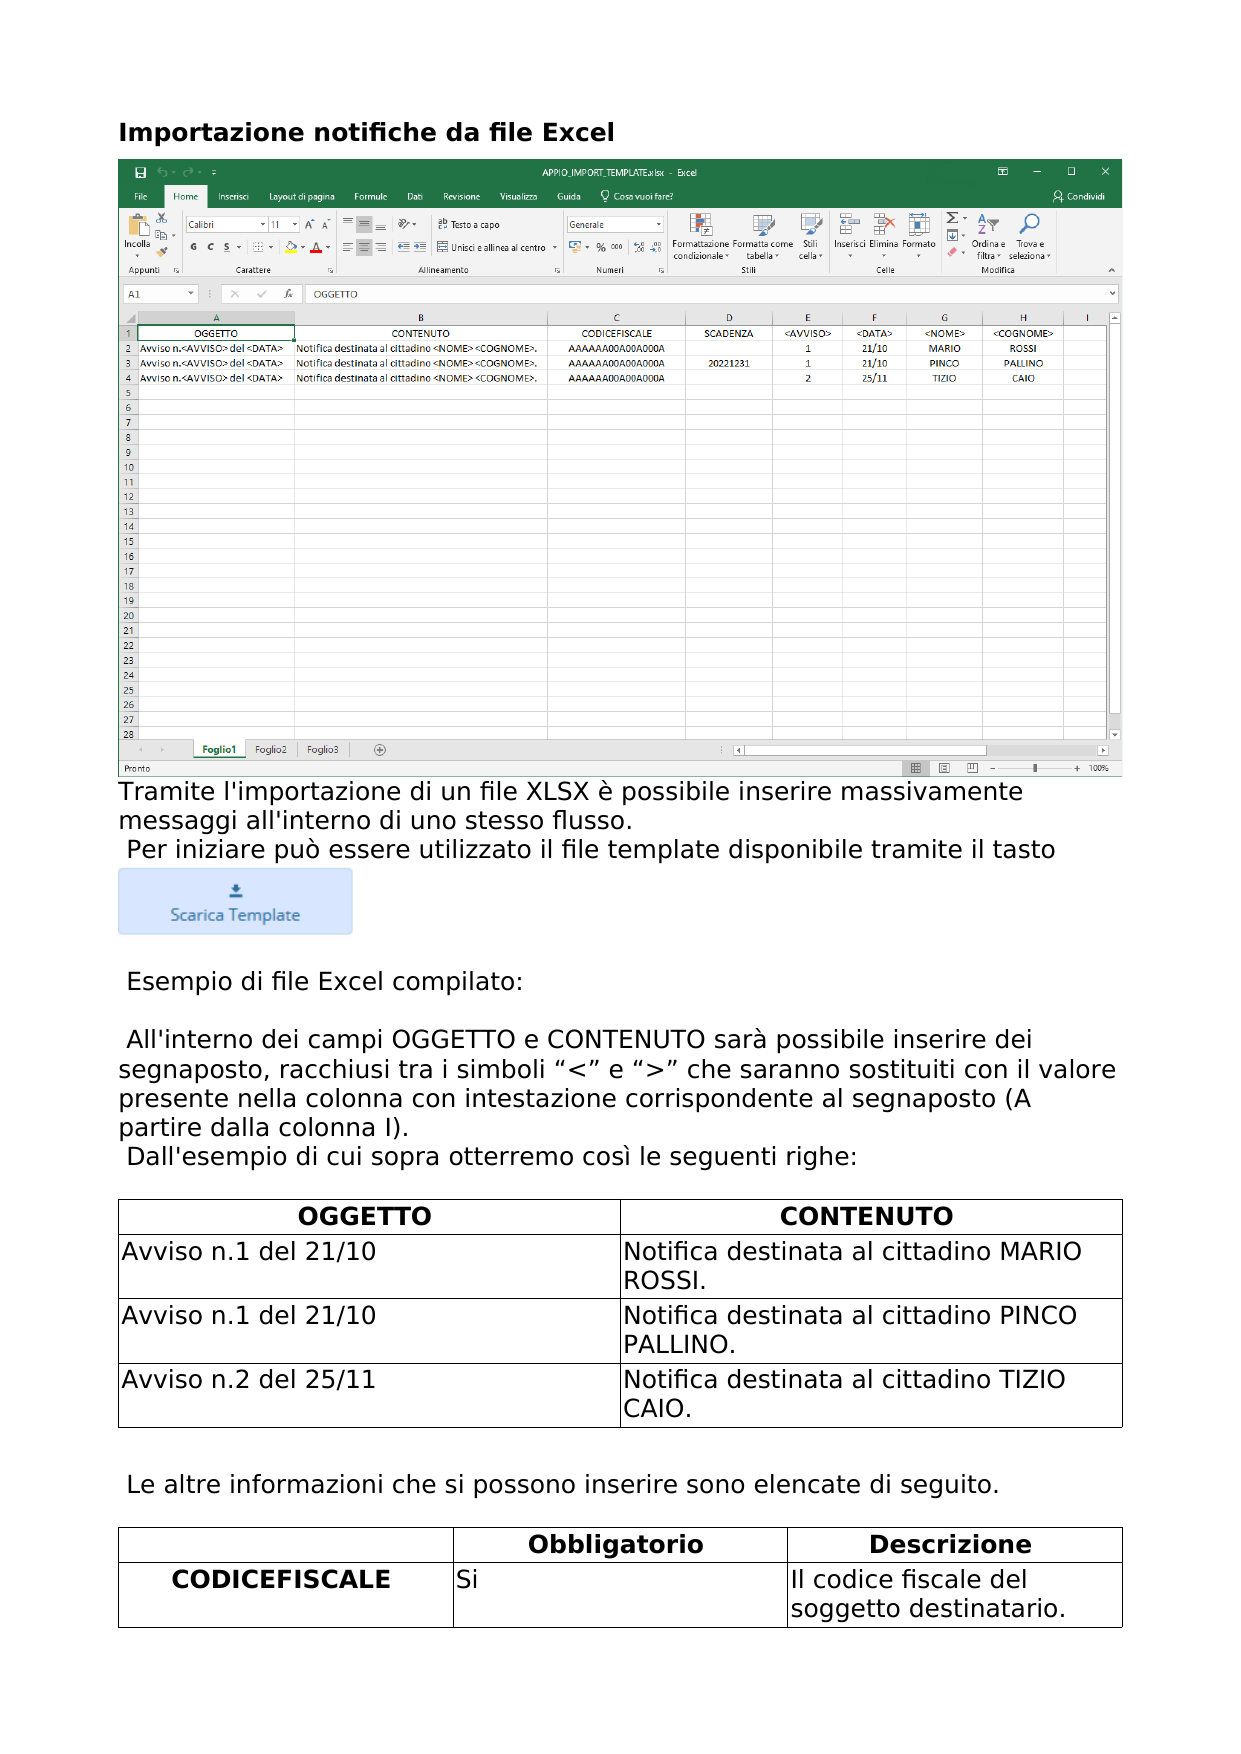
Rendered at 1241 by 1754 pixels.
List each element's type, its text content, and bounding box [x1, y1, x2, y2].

table_cell Avviso n.1 del 21/10 [119, 1235, 620, 1298]
picture [118, 159, 1123, 777]
table_cell CODICEFISCALE [119, 1563, 453, 1627]
table_header [119, 1528, 453, 1562]
table_cell Si [454, 1563, 787, 1627]
table_cell Avviso n.1 del 21/10 [119, 1299, 620, 1362]
table_cell Avviso n.2 del 25/11 [119, 1364, 620, 1427]
subtitle Importazione notifiche da file Excel [118, 118, 1122, 147]
table_header Descrizione [788, 1528, 1122, 1562]
table_header Obbligatorio [454, 1528, 787, 1562]
picture [118, 864, 353, 939]
table_header OGGETTO [119, 1200, 620, 1234]
table_cell Il codice fiscale del soggetto destinatario. [788, 1563, 1122, 1627]
text Le altre informazioni che si possono inserire sono elencate di seguito. [118, 1442, 1122, 1500]
text Tramite l'importazione di un file XLSX è possibile inserire massivamente messaggi all'interno di uno stesso flusso. Per iniziare può essere utilizzato il file template disponibile tramite il tasto Esempio di file Excel compilato: All'interno dei campi OGGETTO e CONTENUTO sarà possibile inserire dei segnaposto, racchiusi tra i simboli “<” e “>” che saranno sostituiti con il valore presente nella colonna con intestazione corrispondente al segnaposto (A partire dalla colonna I). Dall'esempio di cui sopra otterremo così le seguenti righe: [118, 777, 1122, 1171]
table_header CONTENUTO [621, 1200, 1122, 1234]
table_cell Notifica destinata al cittadino PINCO PALLINO. [621, 1299, 1122, 1362]
table_cell Notifica destinata al cittadino TIZIO CAIO. [621, 1364, 1122, 1427]
table_cell Notifica destinata al cittadino MARIO ROSSI. [621, 1235, 1122, 1298]
